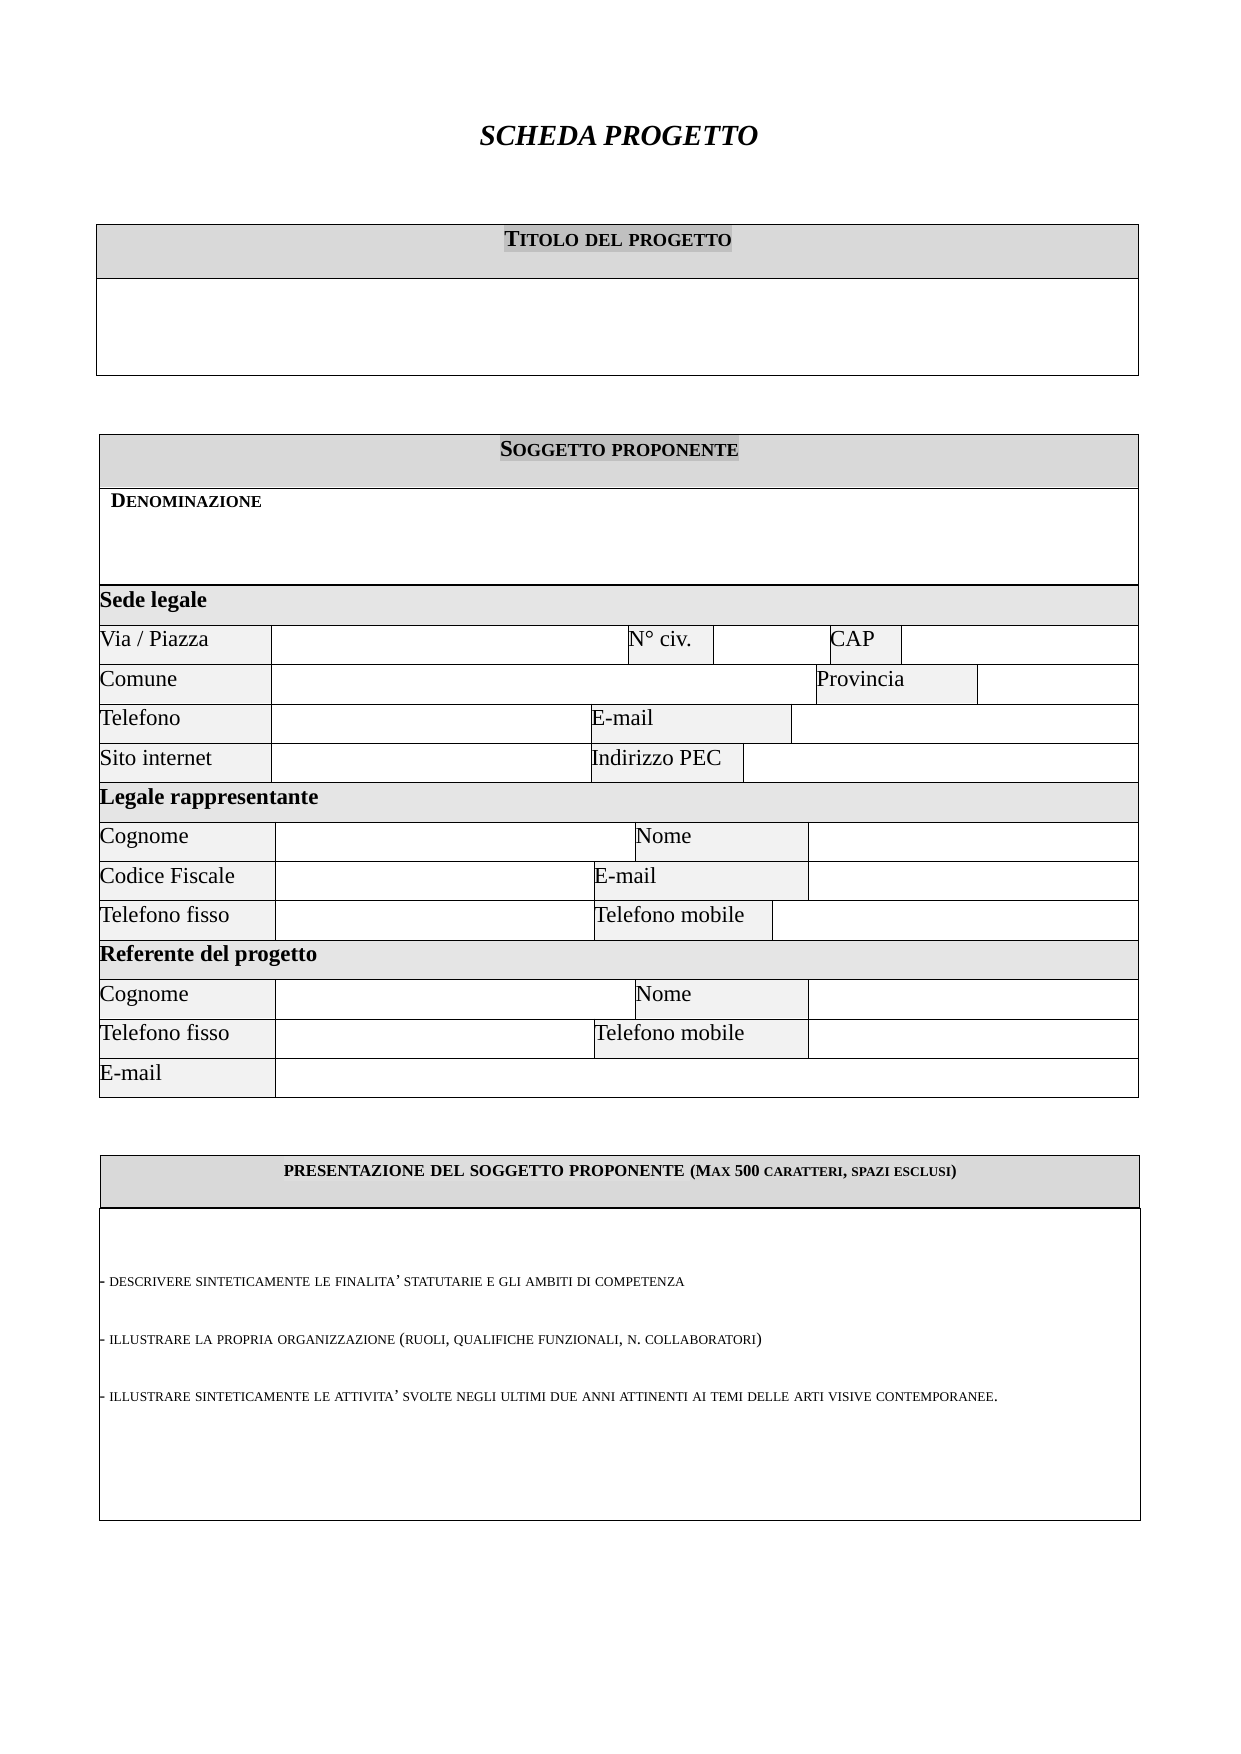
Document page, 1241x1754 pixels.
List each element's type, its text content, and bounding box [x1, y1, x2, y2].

table_cell [276, 980, 635, 1018]
table_header presentazione del soggetto proponente (Max 500 caratteri, spazi esclusi) [101, 1156, 1139, 1207]
table_cell [276, 823, 635, 861]
table_cell [276, 1020, 594, 1058]
table_cell [744, 744, 1138, 782]
table_cell [276, 1059, 1138, 1097]
table_cell Via / Piazza [100, 626, 271, 664]
table_cell [272, 705, 591, 743]
table_cell E-mail [592, 705, 791, 743]
table_header Titolo del progetto [97, 225, 1138, 278]
table_cell [978, 665, 1138, 703]
table_cell Telefono mobile [595, 1020, 808, 1058]
table_cell [276, 862, 594, 900]
table_cell [276, 901, 594, 940]
table_cell [809, 980, 1138, 1018]
table_header Soggetto proponente [100, 435, 1138, 487]
table_cell Comune [100, 665, 271, 703]
text SCHEDA PROGETTO [118, 118, 1122, 152]
table_cell CAP [831, 626, 901, 664]
table_cell Nome [636, 980, 808, 1018]
table_cell Sito internet [100, 744, 271, 782]
table_cell [809, 1020, 1138, 1058]
table_cell Legale rappresentante [100, 783, 1138, 822]
table_cell E-mail [595, 862, 808, 900]
table_cell [792, 705, 1138, 743]
table_cell [272, 744, 591, 782]
table_header - descrivere sinteticamente le finalita’ statutarie e gli ambiti di competenza - illustrare la propria organizzazione (ruoli, qualifiche funzionali, n. collaboratori) - illustrare sinteticamente le attivita’ svolte negli ultimi due anni attinenti ai temi delle arti visive contemporanee. [100, 1209, 1140, 1520]
table_cell [773, 901, 1138, 940]
table_cell Cognome [100, 823, 275, 861]
table_cell Telefono fisso [100, 901, 275, 940]
table_cell [809, 823, 1138, 861]
table_cell [272, 665, 816, 703]
table_cell Provincia [817, 665, 977, 703]
table_cell [97, 279, 1138, 375]
table_header Sede legale [100, 586, 1138, 625]
table_cell Referente del progetto [100, 941, 1138, 979]
table_cell [902, 626, 1138, 664]
table_cell Denominazione [100, 489, 1138, 584]
table_cell Indirizzo PEC [592, 744, 743, 782]
table_cell Telefono [100, 705, 271, 743]
table_cell Cognome [100, 980, 275, 1018]
table_cell [272, 626, 628, 664]
table_cell [714, 626, 830, 664]
table_cell [809, 862, 1138, 900]
table_cell E-mail [100, 1059, 275, 1097]
table_cell N° civ. [629, 626, 713, 664]
table_cell Telefono fisso [100, 1020, 275, 1058]
table_cell Nome [636, 823, 808, 861]
table_cell Telefono mobile [595, 901, 772, 940]
table_cell Codice Fiscale [100, 862, 275, 900]
